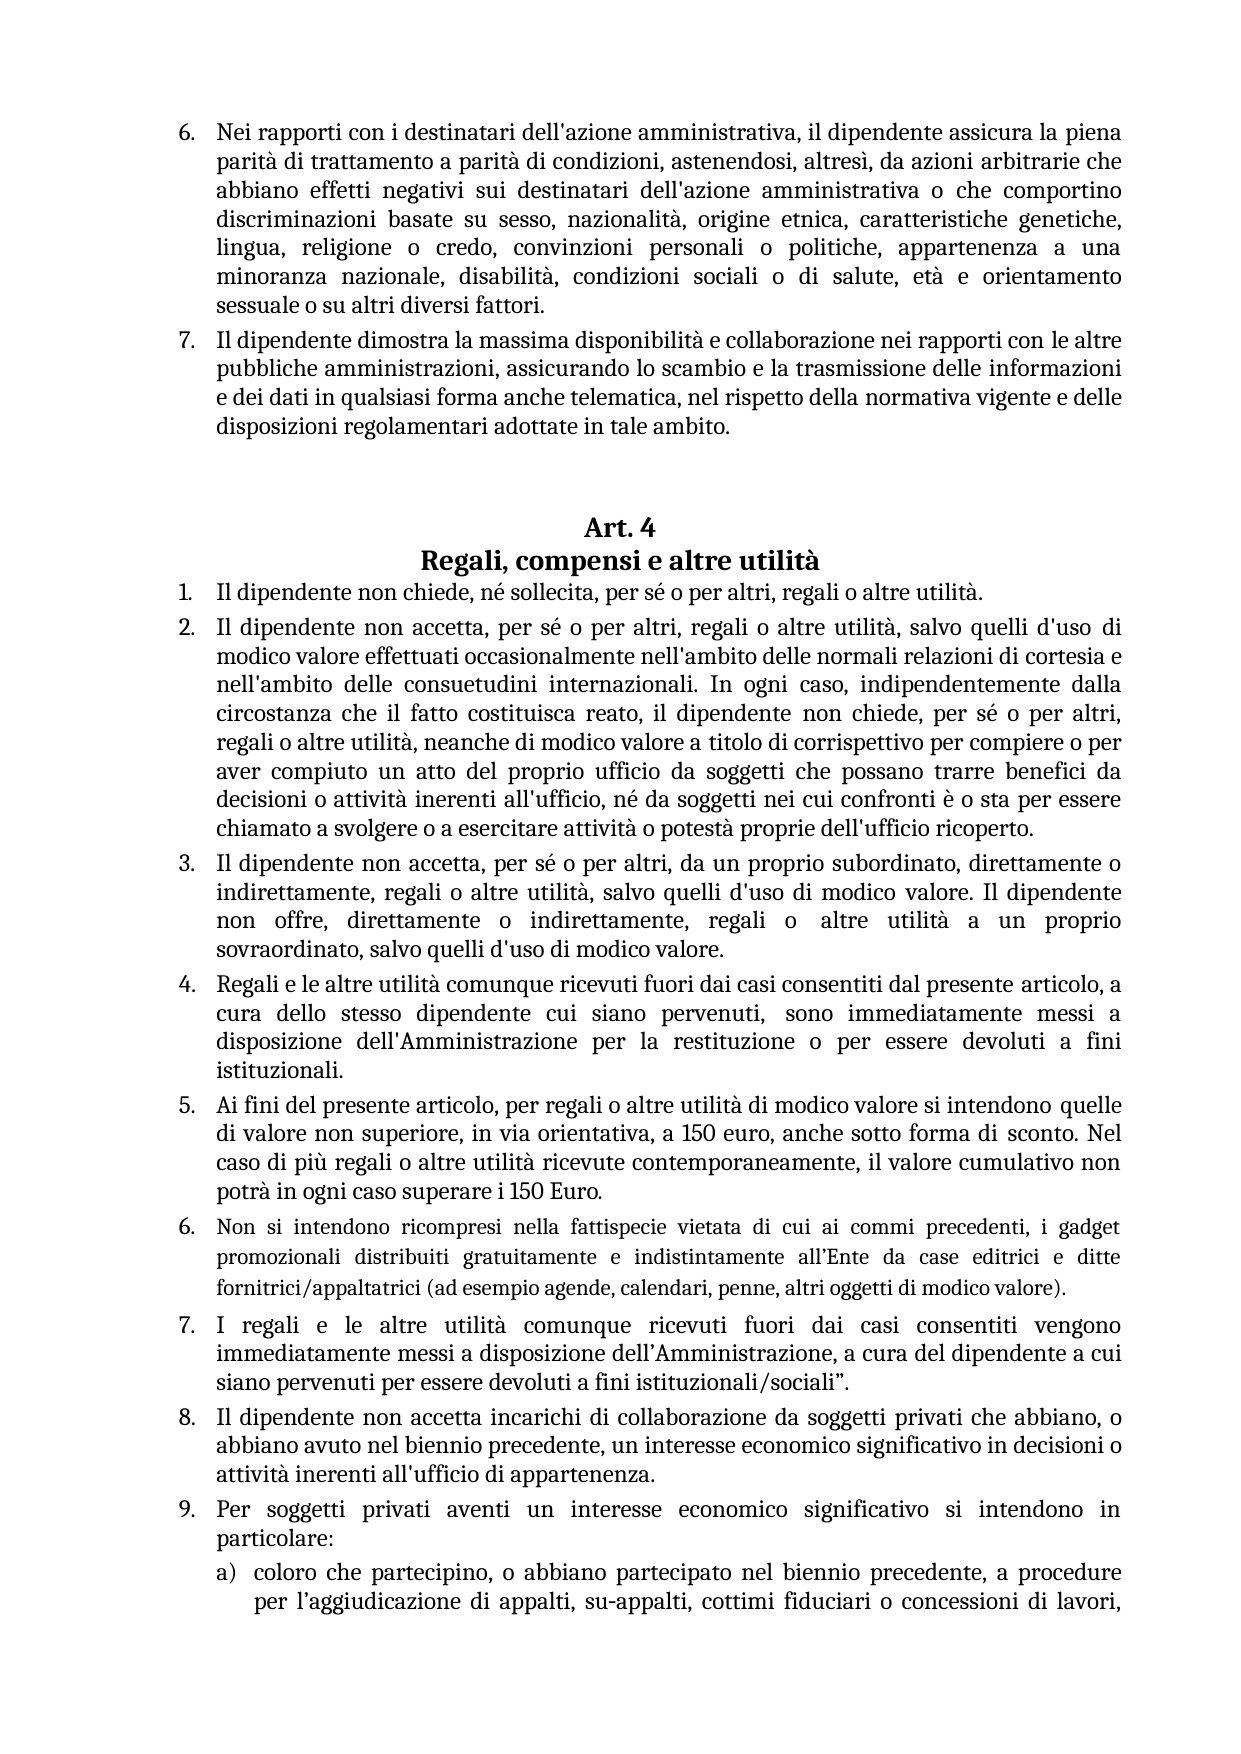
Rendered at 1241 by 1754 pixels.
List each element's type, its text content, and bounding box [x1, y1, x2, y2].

subtitle Non si intendono ricompresi nella fattispecie vietata di cui ai commi precedenti, i gadget promozionali distribuiti gratuitamente e indistintamente all’Ente da case editrici e ditte fornitrici/appaltatrici (ad esempio agende, calendari, penne, altri oggetti di modico valore). [178, 1212, 1122, 1301]
subtitle Il dipendente non accetta, per sé o per altri, da un proprio subordinato, direttamente o indirettamente, regali o altre utilità, salvo quelli d'uso di modico valore. Il dipendente non offre, direttamente o indirettamente, regali o altre utilità a un proprio sovraordinato, salvo quelli d'uso di modico valore. [178, 849, 1122, 964]
subtitle Art. 4 [118, 511, 1122, 544]
subtitle Il dipendente non accetta, per sé o per altri, regali o altre utilità, salvo quelli d'uso di modico valore effettuati occasionalmente nell'ambito delle normali relazioni di cortesia e nell'ambito delle consuetudini internazionali. In ogni caso, indipendentemente dalla circostanza che il fatto costituisca reato, il dipendente non chiede, per sé o per altri, regali o altre utilità, neanche di modico valore a titolo di corrispettivo per compiere o per aver compiuto un atto del proprio ufficio da soggetti che possano trarre benefici da decisioni o attività inerenti all'ufficio, né da soggetti nei cui confronti è o sta per essere chiamato a svolgere o a esercitare attività o potestà proprie dell'ufficio ricoperto. [178, 613, 1122, 843]
subtitle Il dipendente non accetta incarichi di collaborazione da soggetti privati che abbiano, o abbiano avuto nel biennio precedente, un interesse economico significativo in decisioni o attività inerenti all'ufficio di appartenenza. [178, 1403, 1122, 1489]
subtitle Nei rapporti con i destinatari dell'azione amministrativa, il dipendente assicura la piena parità di trattamento a parità di condizioni, astenendosi, altresì, da azioni arbitrarie che abbiano effetti negativi sui destinatari dell'azione amministrativa o che comportino discriminazioni basate su sesso, nazionalità, origine etnica, caratteristiche genetiche, lingua, religione o credo, convinzioni personali o politiche, appartenenza a una minoranza nazionale, disabilità, condizioni sociali o di salute, età e orientamento sessuale o su altri diversi fattori. [178, 118, 1122, 319]
subtitle coloro che partecipino, o abbiano partecipato nel biennio precedente, a procedure per l’aggiudicazione di appalti, su‐appalti, cottimi fiduciari o concessioni di lavori, [216, 1558, 1122, 1616]
subtitle Regali, compensi e altre utilità [118, 544, 1122, 578]
subtitle Il dipendente non chiede, né sollecita, per sé o per altri, regali o altre utilità. [178, 578, 1122, 607]
subtitle Ai fini del presente articolo, per regali o altre utilità di modico valore si intendono quelle di valore non superiore, in via orientativa, a 150 euro, anche sotto forma di sconto. Nel caso di più regali o altre utilità ricevute contemporaneamente, il valore cumulativo non potrà in ogni caso superare i 150 Euro. [178, 1091, 1122, 1206]
subtitle Regali e le altre utilità comunque ricevuti fuori dai casi consentiti dal presente articolo, a cura dello stesso dipendente cui siano pervenuti, sono immediatamente messi a disposizione dell'Amministrazione per la restituzione o per essere devoluti a fini istituzionali. [178, 970, 1122, 1085]
subtitle Per soggetti privati aventi un interesse economico significativo si intendono in particolare: [178, 1495, 1122, 1552]
subtitle Il dipendente dimostra la massima disponibilità e collaborazione nei rapporti con le altre pubbliche amministrazioni, assicurando lo scambio e la trasmissione delle informazioni e dei dati in qualsiasi forma anche telematica, nel rispetto della normativa vigente e delle disposizioni regolamentari adottate in tale ambito. [178, 326, 1122, 441]
subtitle I regali e le altre utilità comunque ricevuti fuori dai casi consentiti vengono immediatamente messi a disposizione dell’Amministrazione, a cura del dipendente a cui siano pervenuti per essere devoluti a fini istituzionali/sociali”. [178, 1311, 1122, 1397]
